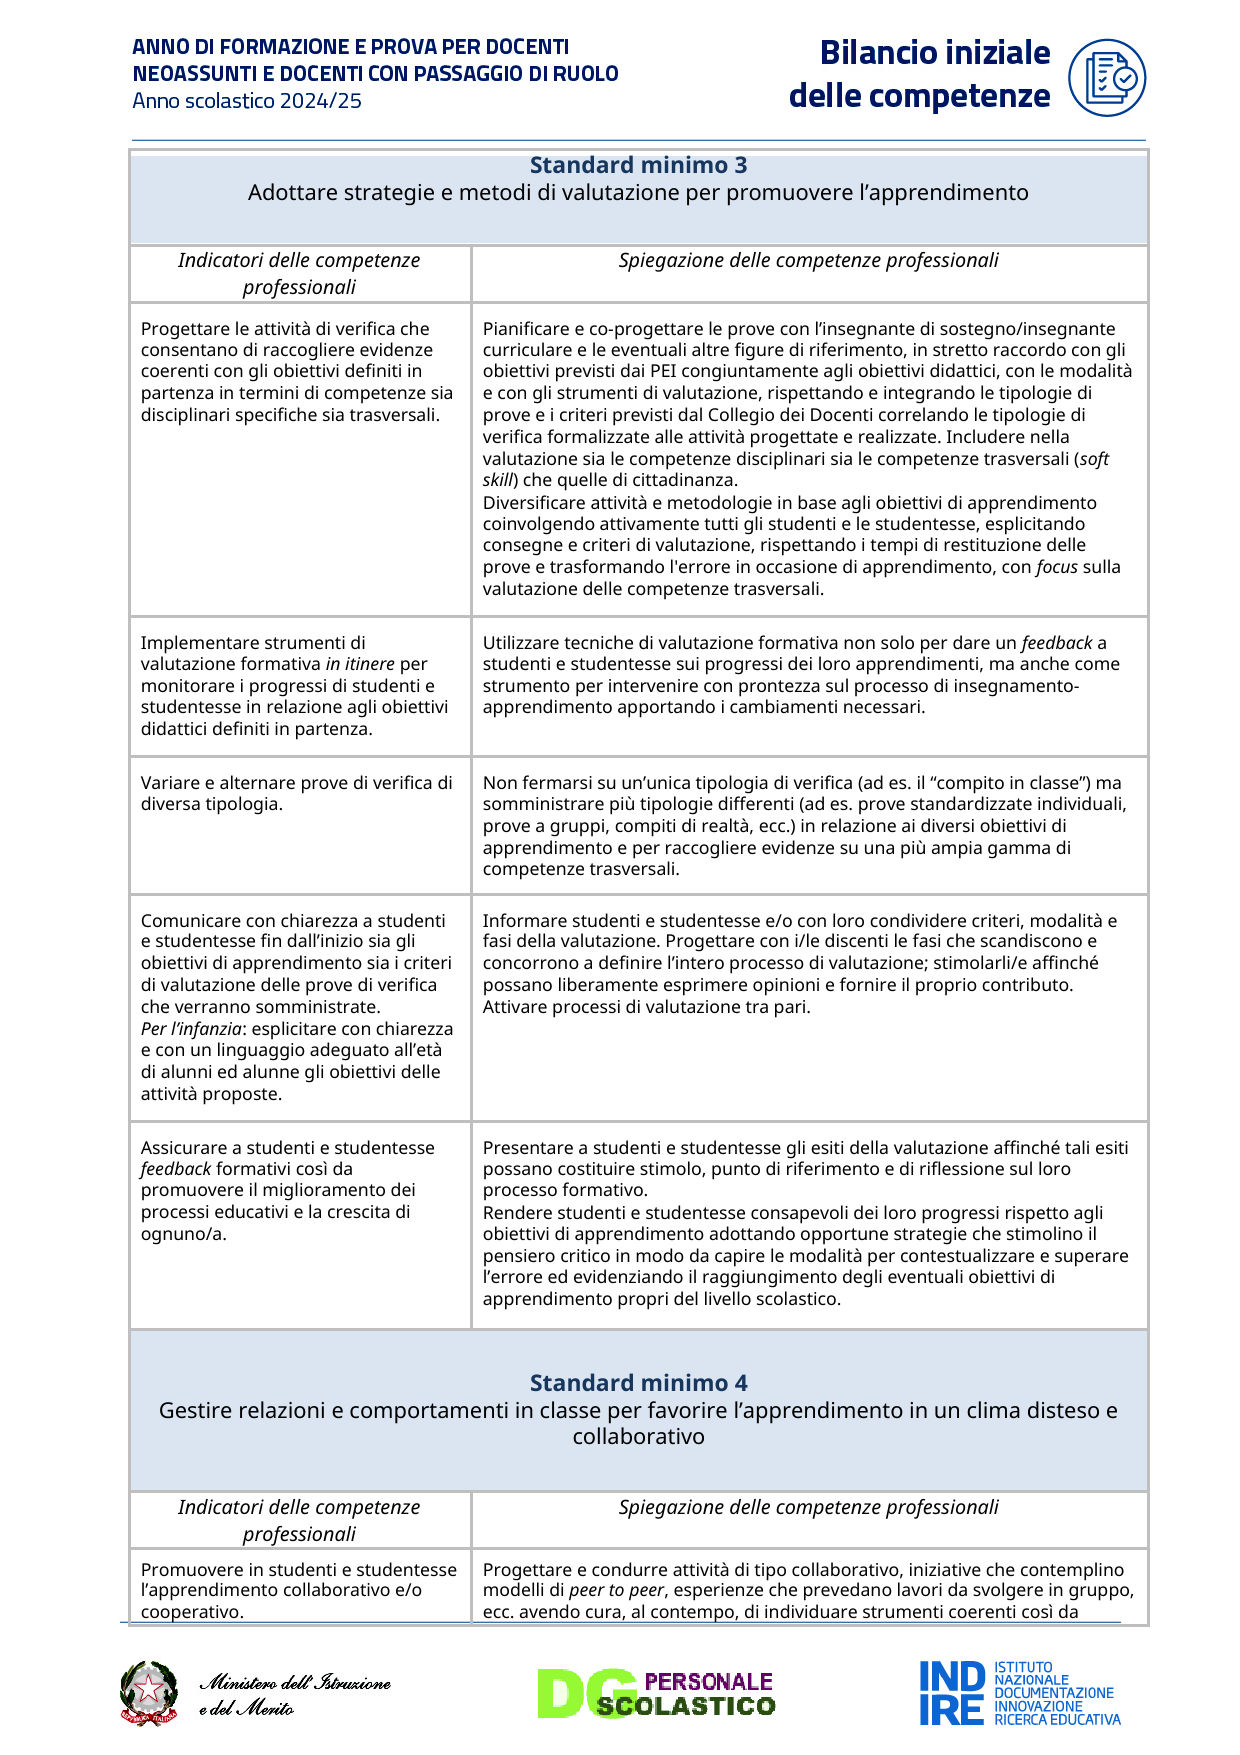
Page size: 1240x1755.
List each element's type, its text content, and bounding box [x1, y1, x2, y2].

table_cell Assicurare a studenti e studentesse feedback formativi così da promuovere il miglioramento dei processi educativi e la crescita di ognuno/a. [131, 1123, 470, 1328]
table_cell Indicatori delle competenze professionali [131, 1493, 470, 1547]
table_cell Pianificare e co-progettare le prove con l’insegnante di sostegno/insegnante curriculare e le eventuali altre figure di riferimento, in stretto raccordo con gli obiettivi previsti dai PEI congiuntamente agli obiettivi didattici, con le modalità e con gli strumenti di valutazione, rispettando e integrando le tipologie di prove e i criteri previsti dal Collegio dei Docenti correlando le tipologie di verifica formalizzate alle attività progettate e realizzate. Includere nella valutazione sia le competenze disciplinari sia le competenze trasversali (soft skill) che quelle di cittadinanza. Diversificare attività e metodologie in base agli obiettivi di apprendimento coinvolgendo attivamente tutti gli studenti e le studentesse, esplicitando consegne e criteri di valutazione, rispettando i tempi di restituzione delle prove e trasformando l'errore in occasione di apprendimento, con focus sulla valutazione delle competenze trasversali. [473, 304, 1147, 615]
table_cell Indicatori delle competenze professionali [131, 247, 470, 301]
table_cell Promuovere in studenti e studentesse l’apprendimento collaborativo e/o cooperativo. [131, 1550, 470, 1602]
table_cell Presentare a studenti e studentesse gli esiti della valutazione affinché tali esiti possano costituire stimolo, punto di riferimento e di riflessione sul loro processo formativo. Rendere studenti e studentesse consapevoli dei loro progressi rispetto agli obiettivi di apprendimento adottando opportune strategie che stimolino il pensiero critico in modo da capire le modalità per contestualizzare e superare l’errore ed evidenziando il raggiungimento degli eventuali obiettivi di apprendimento propri del livello scolastico. [473, 1123, 1147, 1328]
table_cell Variare e alternare prove di verifica di diversa tipologia. [131, 758, 470, 892]
table_cell Standard minimo 3 Adottare strategie e metodi di valutazione per promuovere l’apprendimento [131, 156, 1147, 243]
table_cell Progettare e condurre attività di tipo collaborativo, iniziative che contemplino modelli di peer to peer, esperienze che prevedano lavori da svolgere in gruppo, ecc. avendo cura, al contempo, di individuare strumenti coerenti così da garantire adeguati feedback formativi e un’efficace valutazione. [473, 1550, 1147, 1602]
table_cell Implementare strumenti di valutazione formativa in itinere per monitorare i progressi di studenti e studentesse in relazione agli obiettivi didattici definiti in partenza. [131, 618, 470, 755]
table_cell Comunicare con chiarezza a studenti e studentesse fin dall’inizio sia gli obiettivi di apprendimento sia i criteri di valutazione delle prove di verifica che verranno somministrate. Per l’infanzia: esplicitare con chiarezza e con un linguaggio adeguato all’età di alunni ed alunne gli obiettivi delle attività proposte. [131, 896, 470, 1119]
table_cell Non fermarsi su un’unica tipologia di verifica (ad es. il “compito in classe”) ma somministrare più tipologie differenti (ad es. prove standardizzate individuali, prove a gruppi, compiti di realtà, ecc.) in relazione ai diversi obiettivi di apprendimento e per raccogliere evidenze su una più ampia gamma di competenze trasversali. [473, 758, 1147, 892]
table_cell Utilizzare tecniche di valutazione formativa non solo per dare un feedback a studenti e studentesse sui progressi dei loro apprendimenti, ma anche come strumento per intervenire con prontezza sul processo di insegnamento-apprendimento apportando i cambiamenti necessari. [473, 618, 1147, 755]
table_cell Informare studenti e studentesse e/o con loro condividere criteri, modalità e fasi della valutazione. Progettare con i/le discenti le fasi che scandiscono e concorrono a definire l’intero processo di valutazione; stimolarli/e affinché possano liberamente esprimere opinioni e fornire il proprio contributo. Attivare processi di valutazione tra pari. [473, 896, 1147, 1119]
table_cell Spiegazione delle competenze professionali [473, 247, 1147, 301]
table_cell Spiegazione delle competenze professionali [473, 1493, 1147, 1547]
table_cell Progettare le attività di verifica che consentano di raccogliere evidenze coerenti con gli obiettivi definiti in partenza in termini di competenze sia disciplinari specifiche sia trasversali. [131, 304, 470, 615]
table_cell Standard minimo 4 Gestire relazioni e comportamenti in classe per favorire l’apprendimento in un clima disteso e collaborativo [131, 1331, 1147, 1490]
